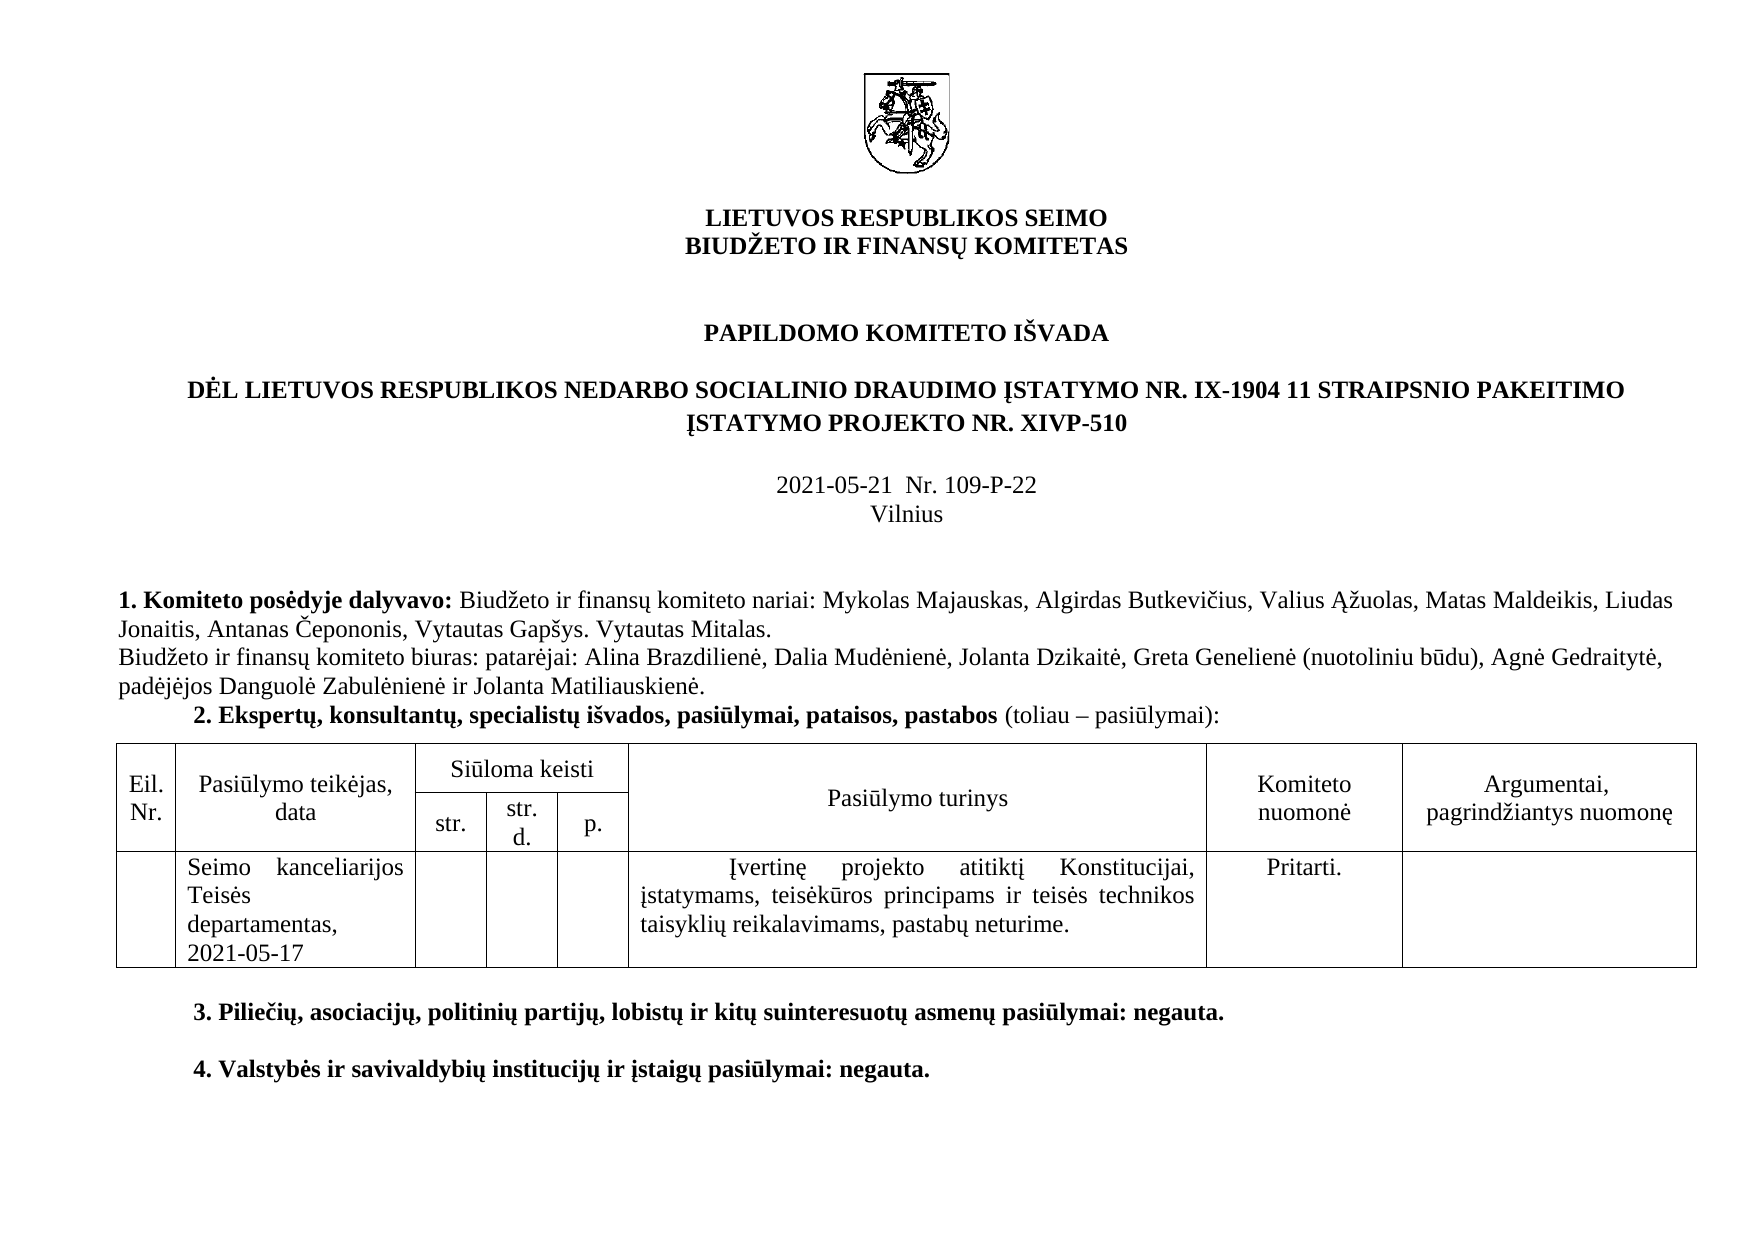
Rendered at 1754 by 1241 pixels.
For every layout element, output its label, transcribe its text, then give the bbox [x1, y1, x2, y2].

table_cell Seimo kanceliarijos Teisės departamentas, 2021-05-17 [176, 852, 415, 967]
text Biudžeto ir finansų komiteto biuras: patarėjai: Alina Brazdilienė, Dalia Mudėnienė, Jolanta Dzikaitė, Greta Genelienė (nuotoliniu būdu), Agnė Gedraitytė, padėjėjos Danguolė Zabulėnienė ir Jolanta Matiliauskienė. [118, 642, 1695, 700]
table_cell [416, 852, 486, 967]
table_header Pasiūlymo teikėjas, data [176, 744, 415, 851]
text 4. Valstybės ir savivaldybių institucijų ir įstaigų pasiūlymai: negauta. [118, 1054, 1695, 1083]
table_header Pasiūlymo turinys [629, 744, 1206, 851]
table_cell Įvertinę projekto atitiktį Konstitucijai, įstatymams, teisėkūros principams ir teisės technikos taisyklių reikalavimams, pastabų neturime. [629, 852, 1206, 967]
text LIETUVOS RESPUBLIKOS SEIMO [118, 203, 1695, 231]
table_cell [1403, 852, 1696, 967]
table_cell [558, 852, 628, 967]
text 3. Piliečių, asociacijų, politinių partijų, lobistų ir kitų suinteresuotų asmenų pasiūlymai: negauta. [118, 997, 1695, 1025]
table_cell Pritarti. [1207, 852, 1402, 967]
text 2021-05-21 Nr. 109-P-22 [118, 470, 1695, 499]
text Vilnius [118, 499, 1695, 527]
table_header Argumentai, pagrindžiantys nuomonę [1403, 744, 1696, 851]
table_cell [117, 852, 175, 967]
table_header Eil. Nr. [117, 744, 175, 851]
table_header Komiteto nuomonė [1207, 744, 1402, 851]
table_cell p. [558, 793, 628, 851]
table_header Siūloma keisti [416, 744, 628, 792]
table_cell [487, 852, 557, 967]
text 1. Komiteto posėdyje dalyvavo: Biudžeto ir finansų komiteto nariai: Mykolas Majauskas, Algirdas Butkevičius, Valius Ąžuolas, Matas Maldeikis, Liudas Jonaitis, Antanas Čepononis, Vytautas Gapšys. Vytautas Mitalas. [118, 585, 1695, 642]
table_cell str. [416, 793, 486, 851]
text Biudžeto ir finansų komitetas [118, 231, 1695, 260]
table_cell str. d. [487, 793, 557, 851]
text PAPILDOMO KOMITETO IŠVADA [118, 318, 1695, 346]
text 2. Ekspertų, konsultantų, specialistų išvados, pasiūlymai, pataisos, pastabos (toliau – pasiūlymai): [118, 700, 1695, 729]
text DĖL LIETUVOS RESPUBLIKOS NEDARBO SOCIALINIO DRAUDIMO ĮSTATYMO NR. IX-1904 11 STRAIPSNIO PAKEITIMO ĮSTATYMO PROJEKTO NR. XIVP-510 [118, 375, 1695, 437]
